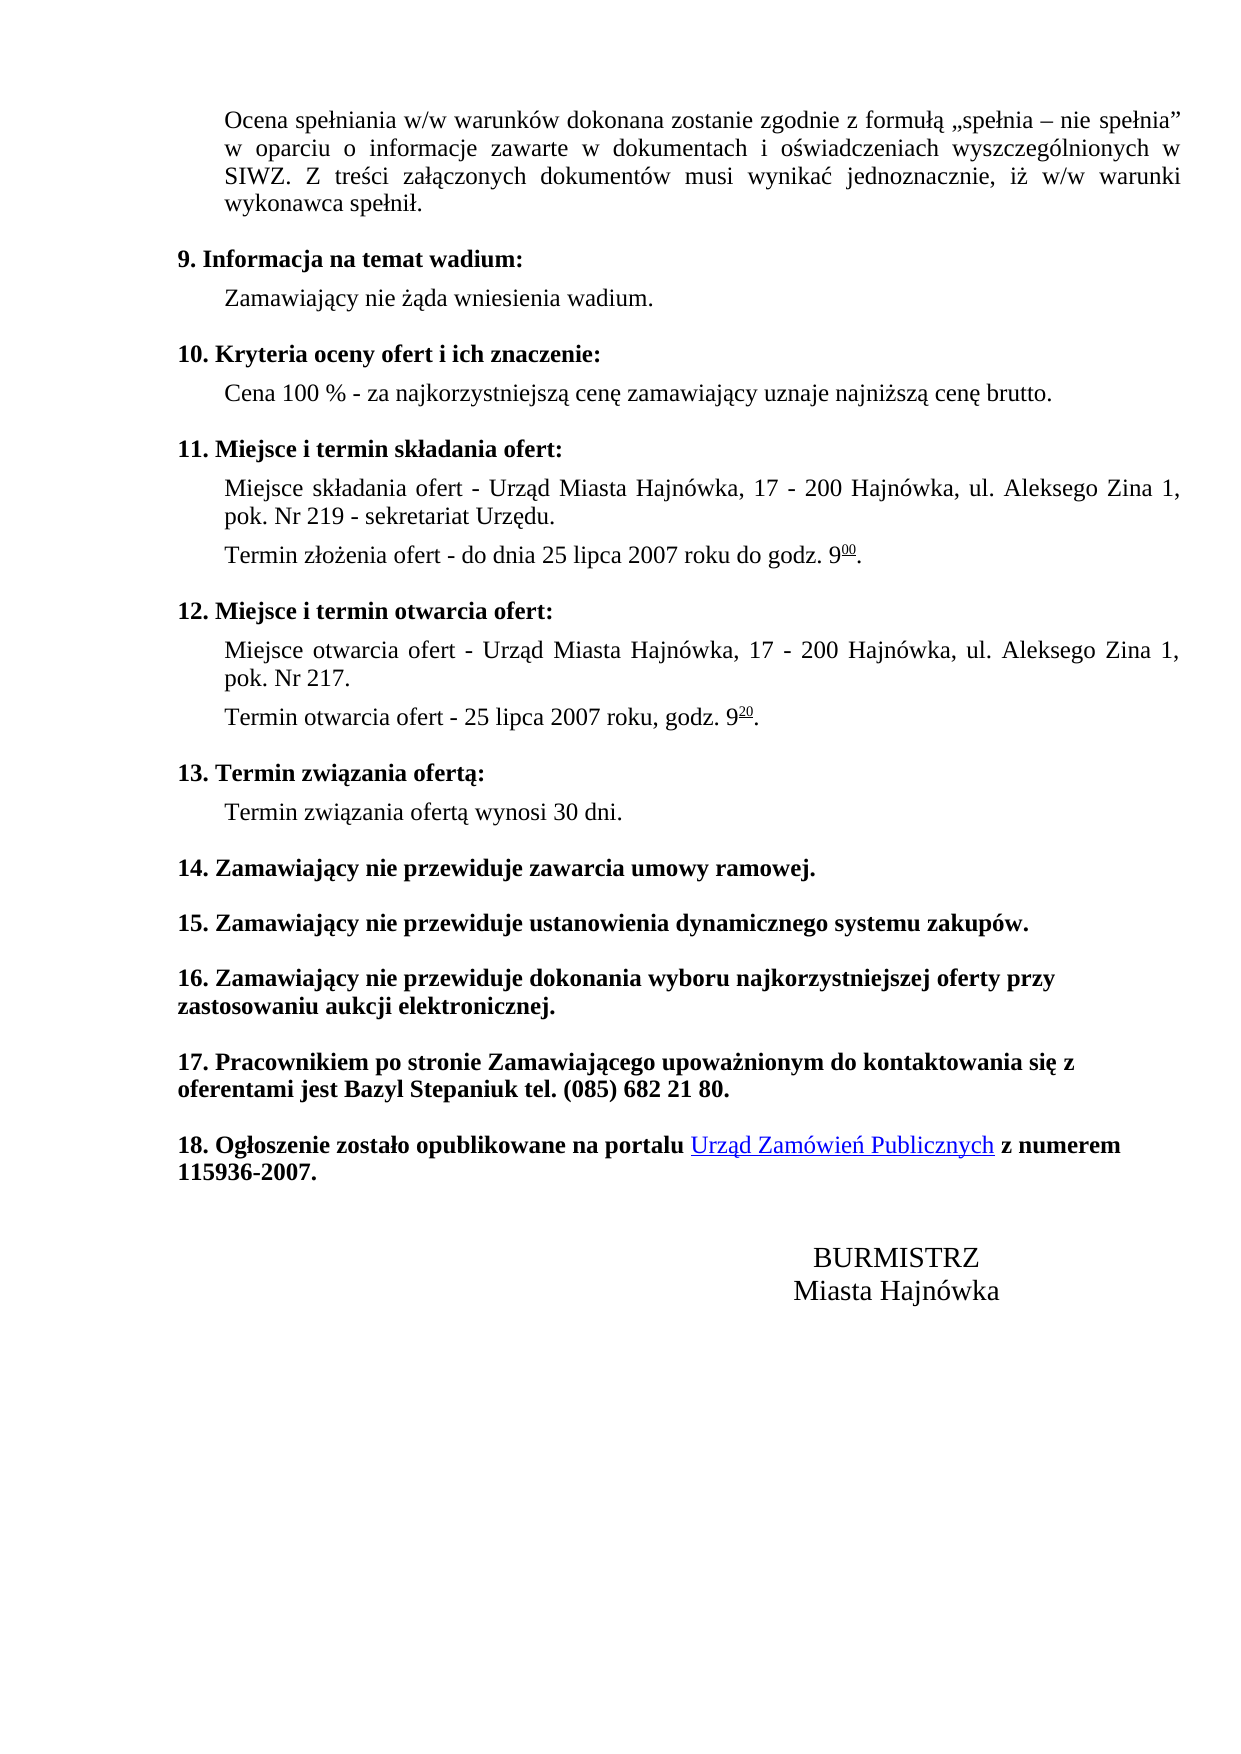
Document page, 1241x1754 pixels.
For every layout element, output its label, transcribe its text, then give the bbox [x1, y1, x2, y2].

text Ocena spełniania w/w warunków dokonana zostanie zgodnie z formułą „spełnia – nie spełnia” w oparciu o informacje zawarte w dokumentach i oświadczeniach wyszczególnionych w SIWZ. Z treści załączonych dokumentów musi wynikać jednoznacznie, iż w/w warunki wykonawca spełnił. [224, 106, 1181, 217]
text Miejsce składania ofert - Urząd Miasta Hajnówka, 17 - 200 Hajnówka, ul. Aleksego Zina 1, pok. Nr 219 - sekretariat Urzędu. [224, 474, 1181, 529]
text 15. Zamawiający nie przewiduje ustanowienia dynamicznego systemu zakupów. [177, 909, 1181, 937]
text Zamawiający nie żąda wniesienia wadium. [224, 284, 1181, 312]
text 12. Miejsce i termin otwarcia ofert: [177, 597, 1181, 624]
text Cena 100 % - za najkorzystniejszą cenę zamawiający uznaje najniższą cenę brutto. [224, 379, 1181, 435]
text 14. Zamawiający nie przewiduje zawarcia umowy ramowej. [177, 854, 1181, 881]
text Termin związania ofertą wynosi 30 dni. [224, 798, 1181, 826]
text Miasta Hajnówka [749, 1274, 1043, 1306]
text Termin otwarcia ofert - 25 lipca 2007 roku, godz. 920. [224, 703, 1181, 731]
text 9. Informacja na temat wadium: [177, 245, 1181, 273]
text 18. Ogłoszenie zostało opublikowane na portalu Urząd Zamówień Publicznych z numerem 115936-2007. [177, 1131, 1181, 1186]
text Termin złożenia ofert - do dnia 25 lipca 2007 roku do godz. 900. [224, 541, 1181, 569]
text 16. Zamawiający nie przewiduje dokonania wyboru najkorzystniejszej oferty przy zastosowaniu aukcji elektronicznej. [177, 964, 1181, 1020]
text 13. Termin związania ofertą: [177, 759, 1181, 787]
text BURMISTRZ [749, 1242, 1043, 1274]
text 10. Kryteria oceny ofert i ich znaczenie: [177, 340, 1181, 367]
text Miejsce otwarcia ofert - Urząd Miasta Hajnówka, 17 - 200 Hajnówka, ul. Aleksego Zina 1, pok. Nr 217. [224, 636, 1181, 692]
text 11. Miejsce i termin składania ofert: [177, 435, 1181, 462]
text 17. Pracownikiem po stronie Zamawiającego upoważnionym do kontaktowania się z oferentami jest Bazyl Stepaniuk tel. (085) 682 21 80. [177, 1048, 1181, 1103]
